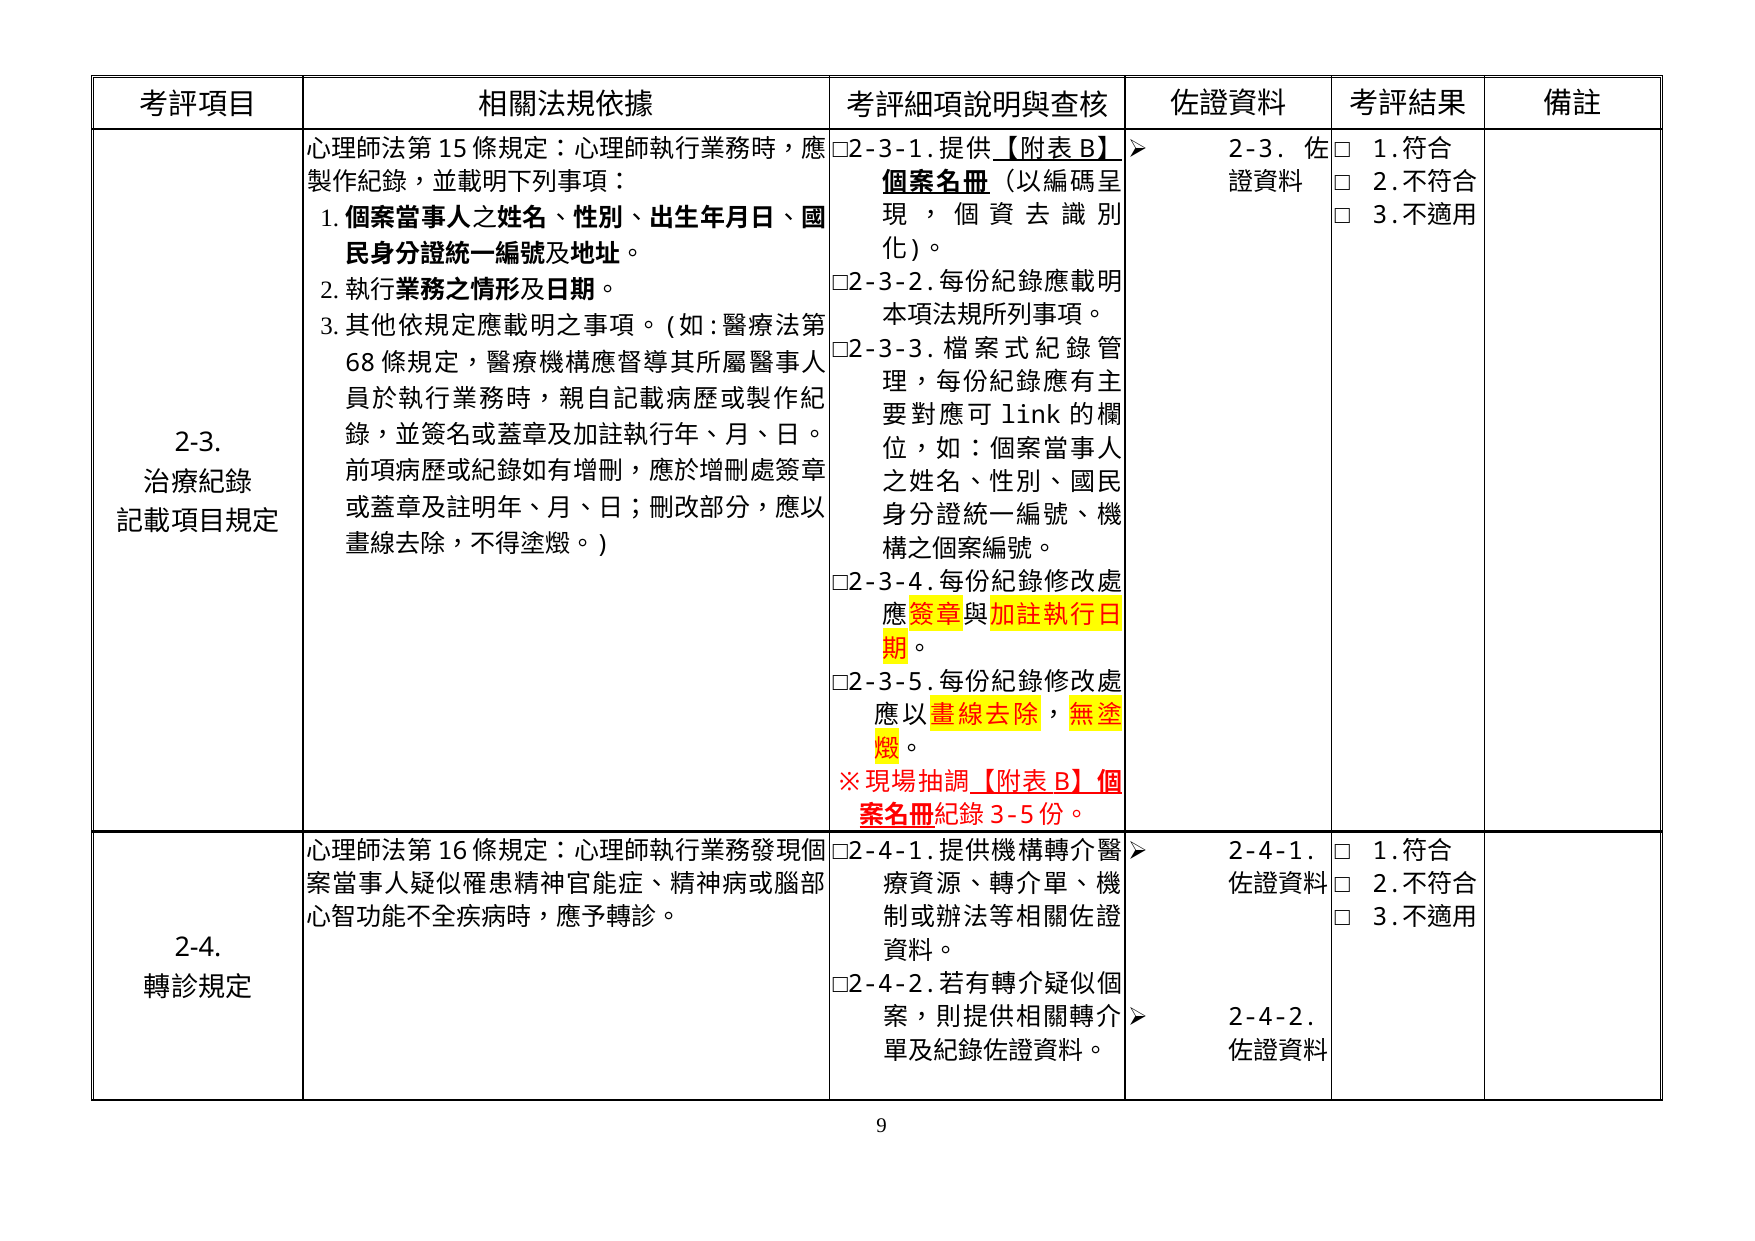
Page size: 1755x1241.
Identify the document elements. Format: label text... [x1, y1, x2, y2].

table_header 備註 [1485, 78, 1660, 128]
table_cell [1485, 130, 1660, 830]
table_cell 心理師法第16條規定：心理師執行業務發現個案當事人疑似罹患精神官能症、精神病或腦部心智功能不全疾病時，應予轉診。 [304, 833, 829, 1099]
table_cell 1.符合 2.不符合 3.不適用 [1332, 130, 1484, 830]
table_cell 2-3. 治療紀錄 記載項目規定 [94, 130, 302, 830]
table_cell 2-3.佐證資料 [1126, 130, 1331, 830]
table_header 考評細項說明與查核 [830, 78, 1124, 128]
table_header 考評項目 [94, 78, 302, 128]
table_cell 2-4-1.佐證資料 2-4-2.佐證資料 [1126, 833, 1331, 1099]
table_header 相關法規依據 [304, 78, 829, 128]
table_header 佐證資料 [1126, 78, 1331, 128]
table_cell 1.符合 2.不符合 3.不適用 [1332, 833, 1484, 1099]
table_cell 心理師法第15條規定：心理師執行業務時，應製作紀錄，並載明下列事項： 個案當事人之姓名、性別、出生年月日、國民身分證統一編號及地址。 執行業務之情形及日期。 其他依規定應載明之事項。(如:醫療法第68條規定，醫療機構應督導其所屬醫事人員於執行業務時，親自記載病歷或製作紀錄，並簽名或蓋章及加註執行年、月、日。前項病歷或紀錄如有增刪，應於增刪處簽章或蓋章及註明年、月、日；刪改部分，應以畫線去除，不得塗燬。) [304, 130, 829, 830]
table_header 考評結果 [1332, 78, 1484, 128]
table_cell □2-4-1.提供機構轉介醫療資源、轉介單、機制或辦法等相關佐證資料。 □2-4-2.若有轉介疑似個案，則提供相關轉介單及紀錄佐證資料。 [830, 833, 1124, 1099]
table_cell 2-4. 轉診規定 [94, 833, 302, 1099]
table_cell [1485, 833, 1660, 1099]
table_cell □2-3-1.提供【附表B】個案名冊（以編碼呈現，個資去識別化)。 □2-3-2.每份紀錄應載明本項法規所列事項。 □2-3-3.檔案式紀錄管理，每份紀錄應有主要對應可link的欄位，如：個案當事人之姓名、性別、國民身分證統一編號、機構之個案編號。 □2-3-4.每份紀錄修改處應簽章與加註執行日期。 □2-3-5.每份紀錄修改處應以畫線去除，無塗燬。 ※現場抽調【附表B】個案名冊紀錄3-5份。 [830, 130, 1124, 830]
